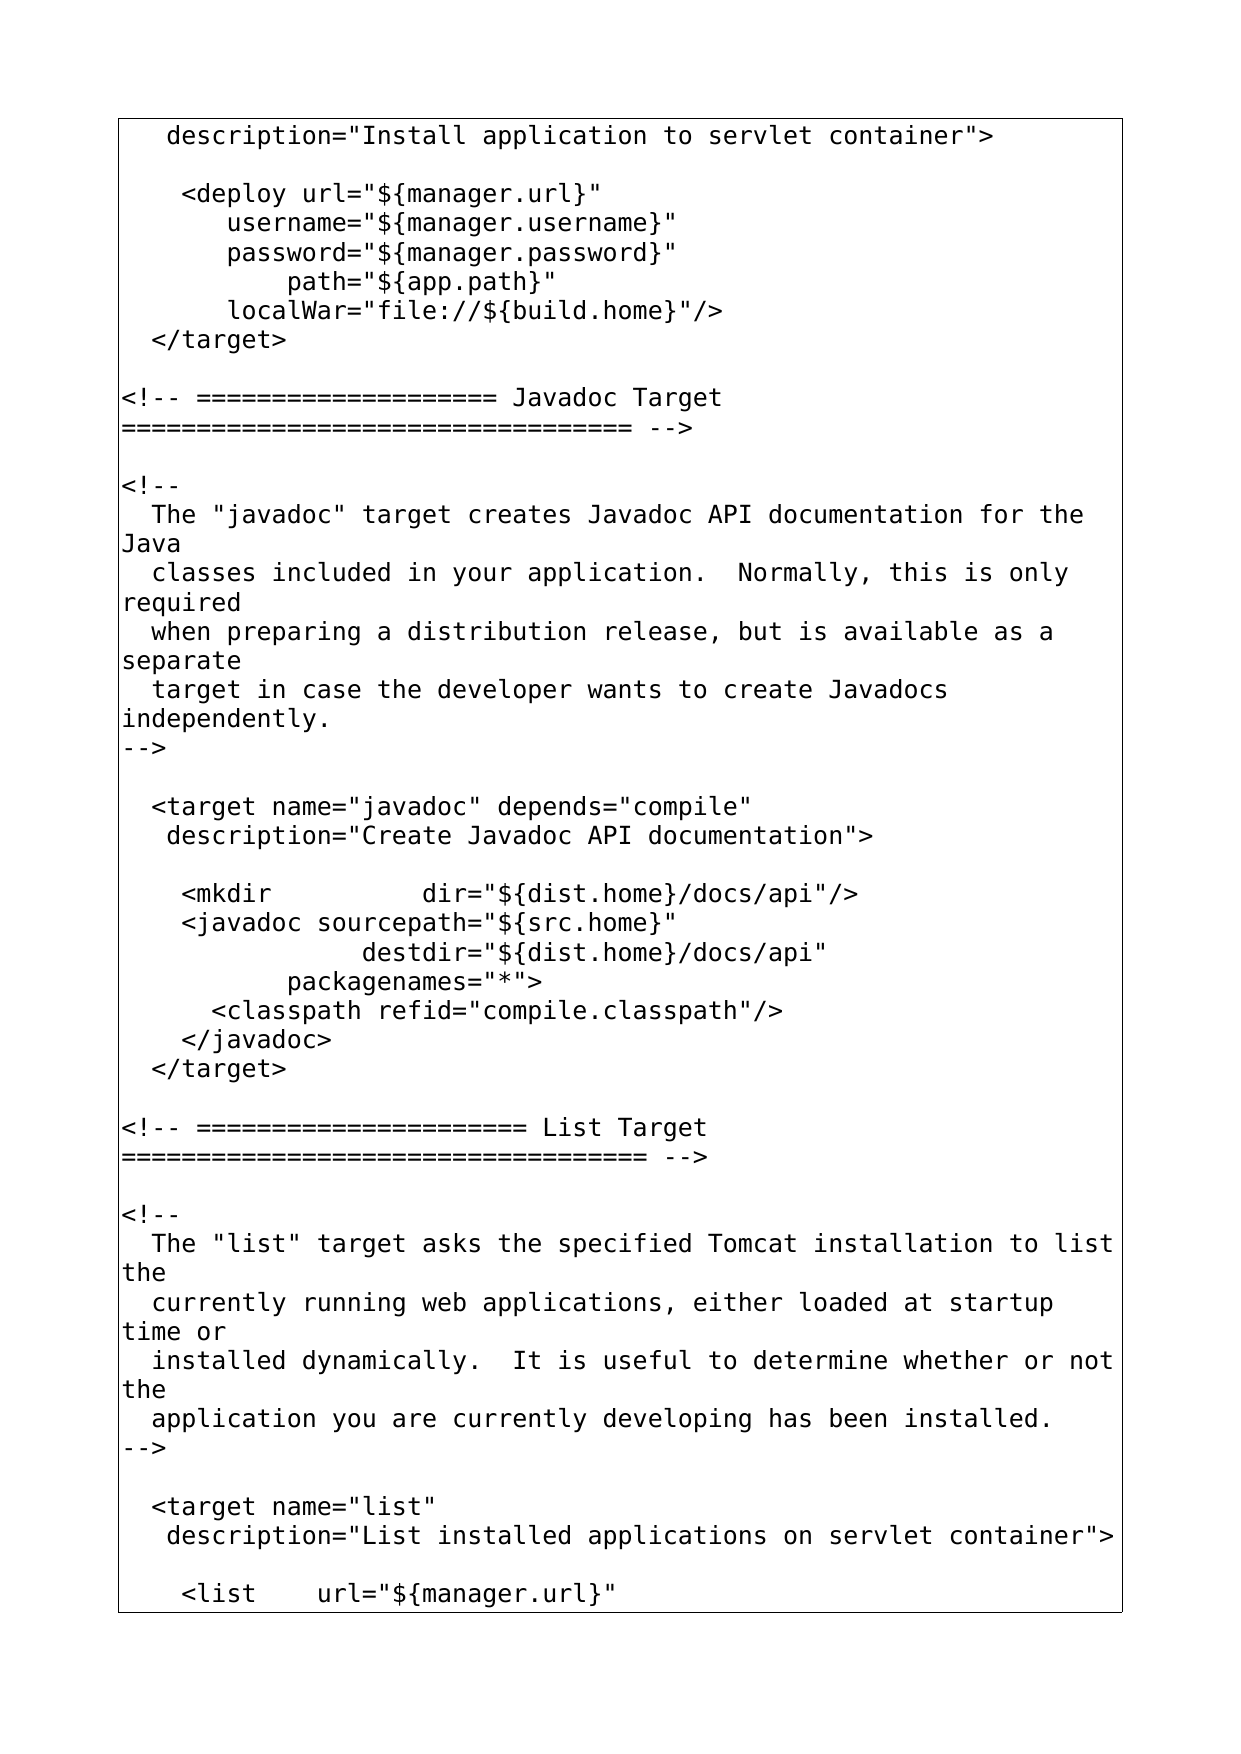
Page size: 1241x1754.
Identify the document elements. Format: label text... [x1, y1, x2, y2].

table_header description="Install application to servlet container"> <deploy url="${manager.url}" username="${manager.username}" password="${manager.password}" path="${app.path}" localWar="file://${build.home}"/> </target> <!-- ==================== Javadoc Target ================================== --> <!-- The "javadoc" target creates Javadoc API documentation for the Java classes included in your application. Normally, this is only required when preparing a distribution release, but is available as a separate target in case the developer wants to create Javadocs independently. --> <target name="javadoc" depends="compile" description="Create Javadoc API documentation"> <mkdir dir="${dist.home}/docs/api"/> <javadoc sourcepath="${src.home}" destdir="${dist.home}/docs/api" packagenames="*"> <classpath refid="compile.classpath"/> </javadoc> </target> <!-- ====================== List Target =================================== --> <!-- The "list" target asks the specified Tomcat installation to list the currently running web applications, either loaded at startup time or installed dynamically. It is useful to determine whether or not the application you are currently developing has been installed. --> <target name="list" description="List installed applications on servlet container"> <list url="${manager.url}" [119, 119, 1122, 1612]
